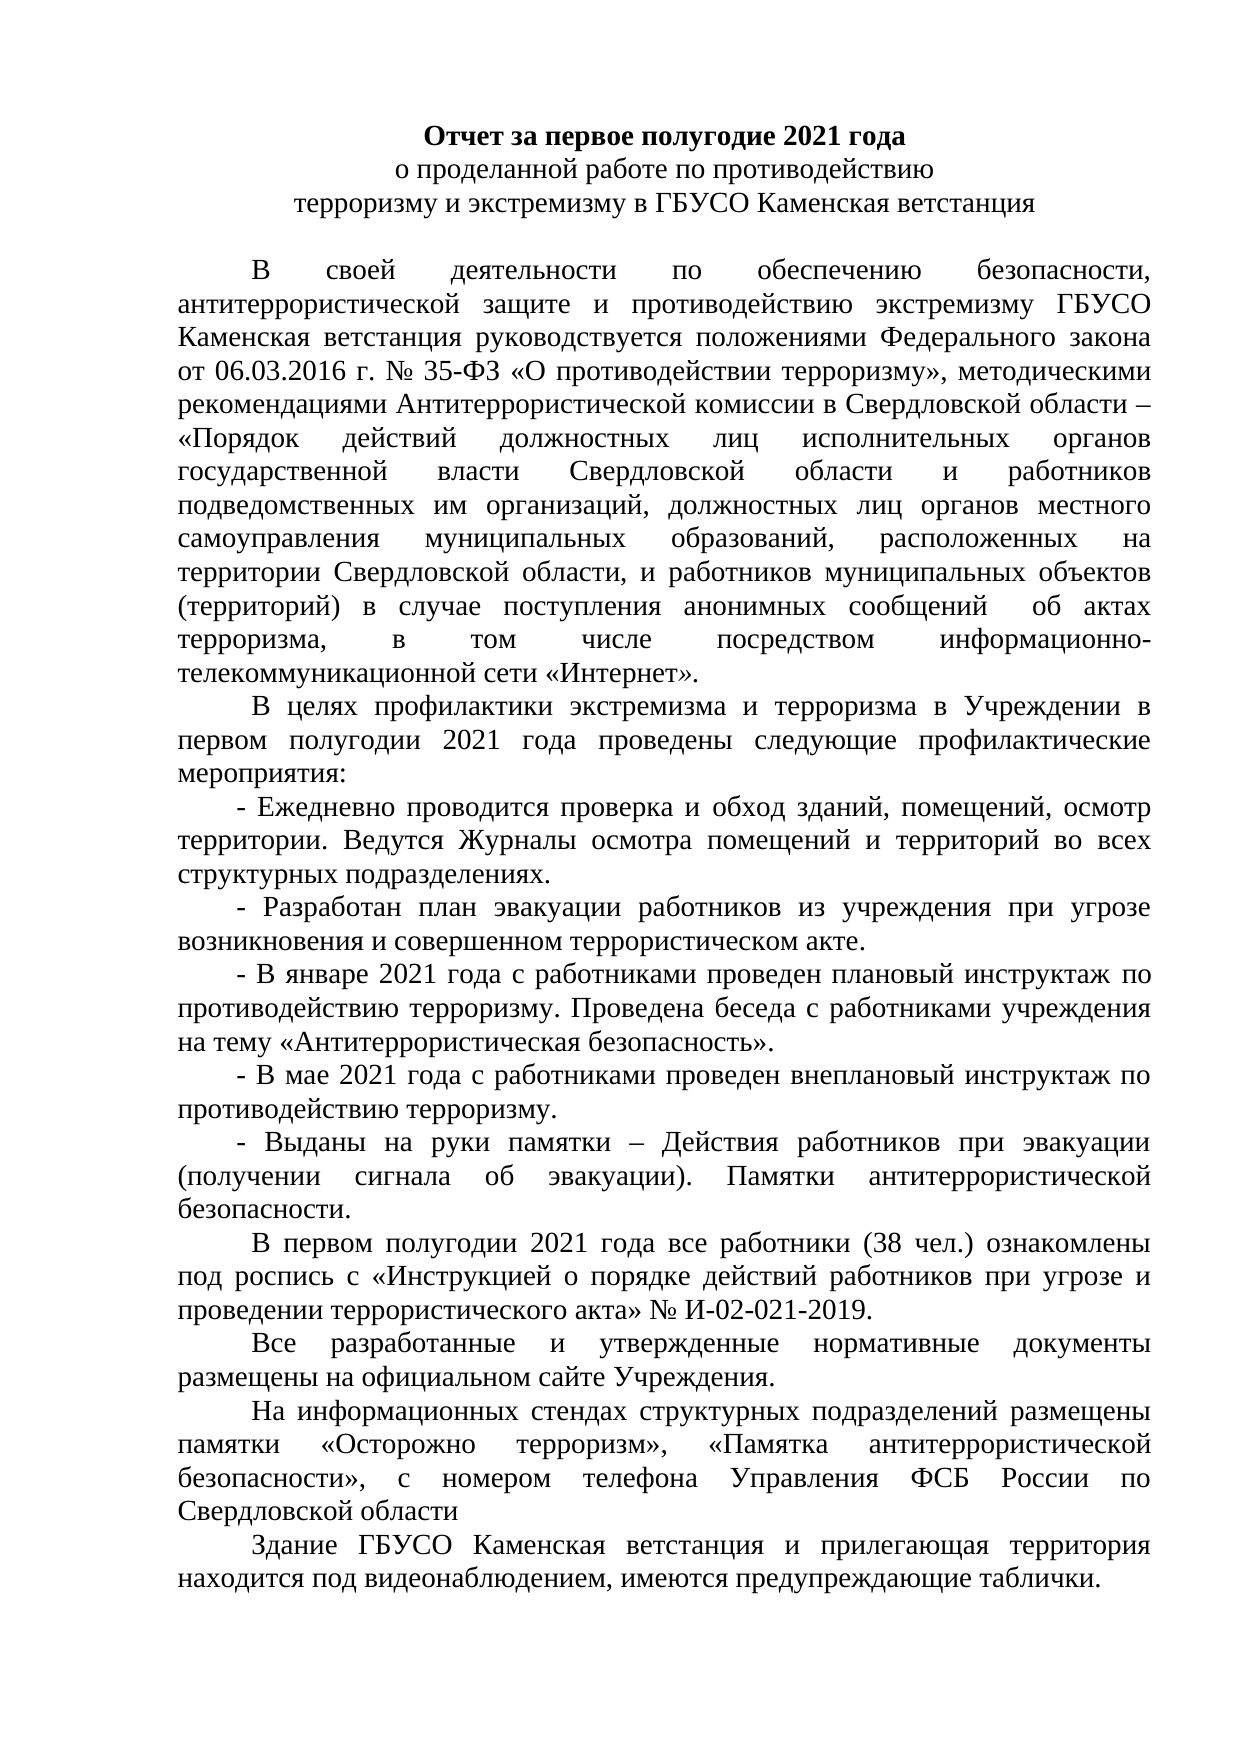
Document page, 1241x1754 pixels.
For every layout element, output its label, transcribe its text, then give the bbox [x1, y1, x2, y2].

text В своей деятельности по обеспечению безопасности, антитеррористической защите и противодействию экстремизму ГБУСО Каменская ветстанция руководствуется положениями Федерального закона от 06.03.2016 г. № 35-ФЗ «О противодействии терроризму», методическими рекомендациями Антитеррористической комиссии в Свердловской области – «Порядок действий должностных лиц исполнительных органов государственной власти Свердловской области и работников подведомственных им организаций, должностных лиц органов местного самоуправления муниципальных образований, расположенных на территории Свердловской области, и работников муниципальных объектов (территорий) в случае поступления анонимных сообщений об актах терроризма, в том числе посредством информационно-телекоммуникационной сети «Интернет». [177, 252, 1152, 688]
text В целях профилактики экстремизма и терроризма в Учреждении в первом полугодии 2021 года проведены следующие профилактические мероприятия: [177, 688, 1152, 789]
text Здание ГБУСО Каменская ветстанция и прилегающая территория находится под видеонаблюдением, имеются предупреждающие таблички. [177, 1527, 1152, 1594]
text На информационных стендах структурных подразделений размещены памятки «Осторожно терроризм», «Памятка антитеррористической безопасности», с номером телефона Управления ФСБ России по Свердловской области [177, 1393, 1152, 1527]
text - Выданы на руки памятки – Действия работников при эвакуации (получении сигнала об эвакуации). Памятки антитеррористической безопасности. [177, 1124, 1152, 1225]
text - В мае 2021 года с работниками проведен внеплановый инструктаж по противодействию терроризму. [177, 1057, 1152, 1124]
text Отчет за первое полугодие 2021 года [177, 118, 1152, 152]
text терроризму и экстремизму в ГБУСО Каменская ветстанция [177, 185, 1152, 219]
text - Ежедневно проводится проверка и обход зданий, помещений, осмотр территории. Ведутся Журналы осмотра помещений и территорий во всех структурных подразделениях. [177, 789, 1152, 889]
text Все разработанные и утвержденные нормативные документы размещены на официальном сайте Учреждения. [177, 1326, 1152, 1393]
text - Разработан план эвакуации работников из учреждения при угрозе возникновения и совершенном террористическом акте. [177, 889, 1152, 957]
text В первом полугодии 2021 года все работники (38 чел.) ознакомлены под роспись с «Инструкцией о порядке действий работников при угрозе и проведении террористического акта» № И-02-021-2019. [177, 1225, 1152, 1326]
text - В январе 2021 года с работниками проведен плановый инструктаж по противодействию терроризму. Проведена беседа с работниками учреждения на тему «Антитеррористическая безопасность». [177, 957, 1152, 1057]
text о проделанной работе по противодействию [177, 152, 1152, 185]
